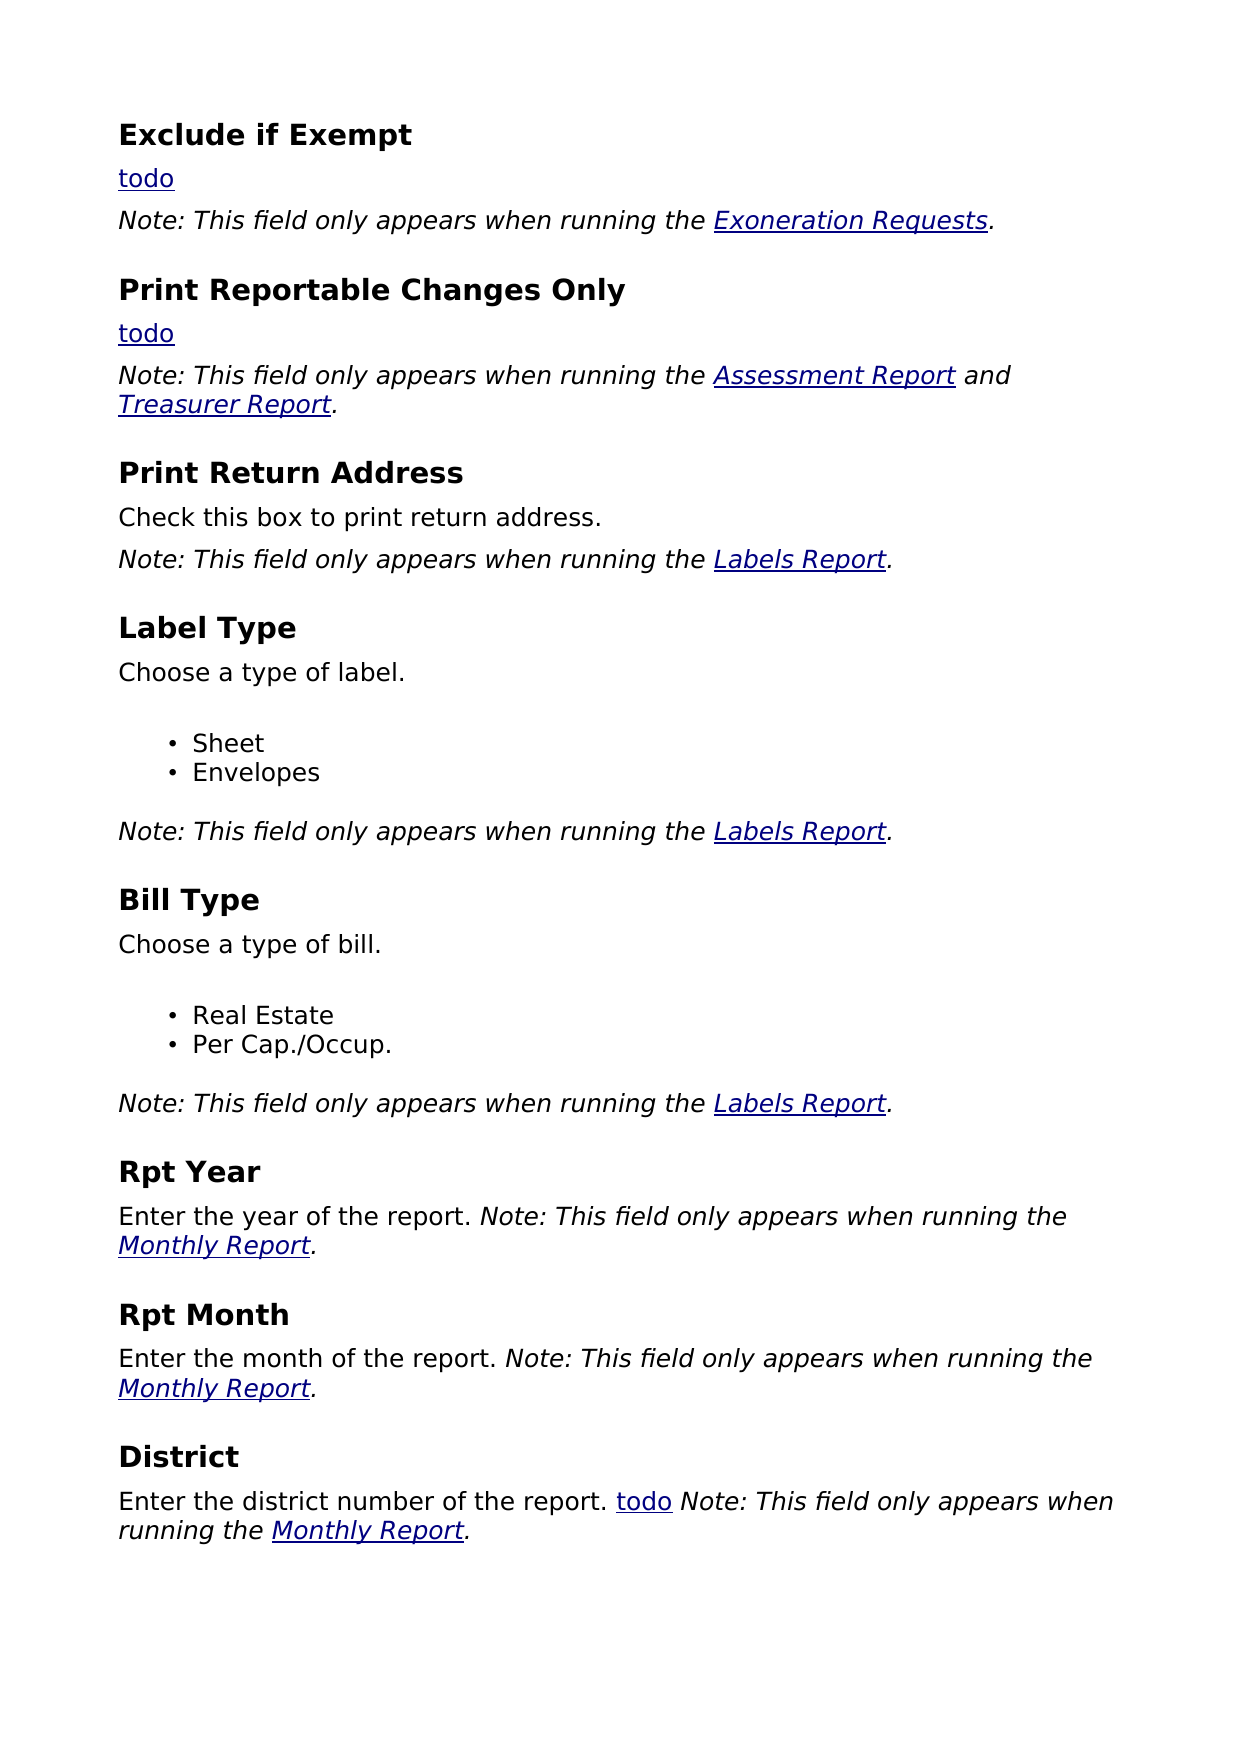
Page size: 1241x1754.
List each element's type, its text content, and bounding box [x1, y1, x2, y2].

text Note: This field only appears when running the Assessment Report and Treasurer Report. [118, 361, 1122, 419]
text Enter the month of the report. Note: This field only appears when running the Monthly Report. [118, 1344, 1122, 1403]
text Enter the year of the report. Note: This field only appears when running the Monthly Report. [118, 1202, 1122, 1261]
text Note: This field only appears when running the Labels Report. [118, 817, 1122, 846]
subtitle Exclude if Exempt [118, 118, 1122, 152]
text Choose a type of label. [118, 658, 1122, 687]
list Real Estate [177, 1001, 1122, 1031]
text todo [118, 164, 1122, 194]
subtitle Rpt Month [118, 1298, 1122, 1332]
text Note: This field only appears when running the Exoneration Requests. [118, 206, 1122, 235]
text Note: This field only appears when running the Labels Report. [118, 545, 1122, 574]
subtitle Rpt Year [118, 1156, 1122, 1190]
text Choose a type of bill. [118, 930, 1122, 959]
subtitle District [118, 1440, 1122, 1474]
list Per Cap./Occup. [177, 1031, 1122, 1060]
text Note: This field only appears when running the Labels Report. [118, 1089, 1122, 1118]
list Sheet [177, 729, 1122, 758]
subtitle Print Return Address [118, 457, 1122, 491]
text Check this box to print return address. [118, 503, 1122, 532]
list Envelopes [177, 758, 1122, 788]
subtitle Bill Type [118, 884, 1122, 918]
subtitle Label Type [118, 612, 1122, 646]
subtitle Print Reportable Changes Only [118, 273, 1122, 307]
text Enter the district number of the report. todo Note: This field only appears when running the Monthly Report. [118, 1487, 1122, 1545]
text todo [118, 319, 1122, 348]
